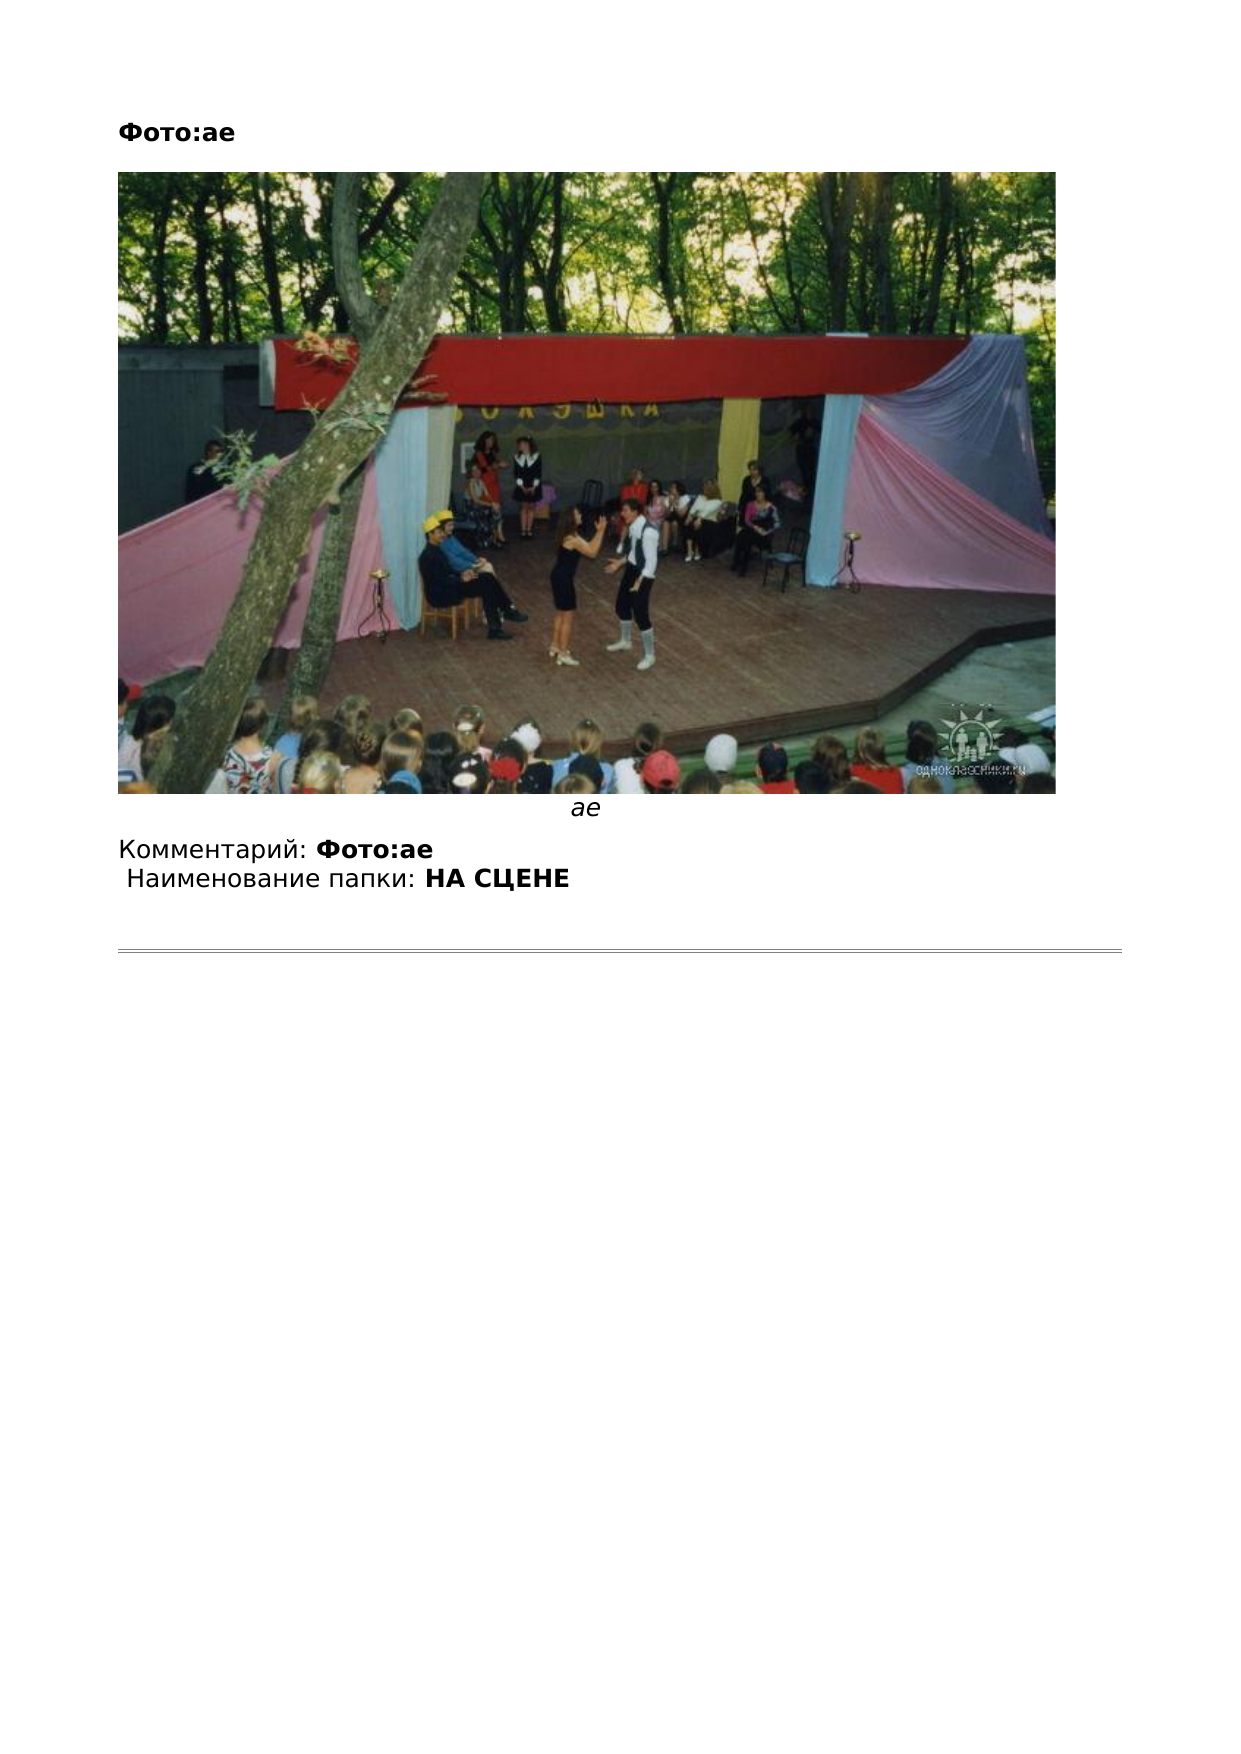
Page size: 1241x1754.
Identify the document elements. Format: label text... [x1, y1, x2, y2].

picture [118, 172, 1056, 794]
text ае [118, 794, 1056, 822]
text Комментарий: Фото:ае Наименование папки: НА СЦЕНЕ [118, 835, 1122, 922]
subtitle Фото:ае [118, 118, 1122, 147]
